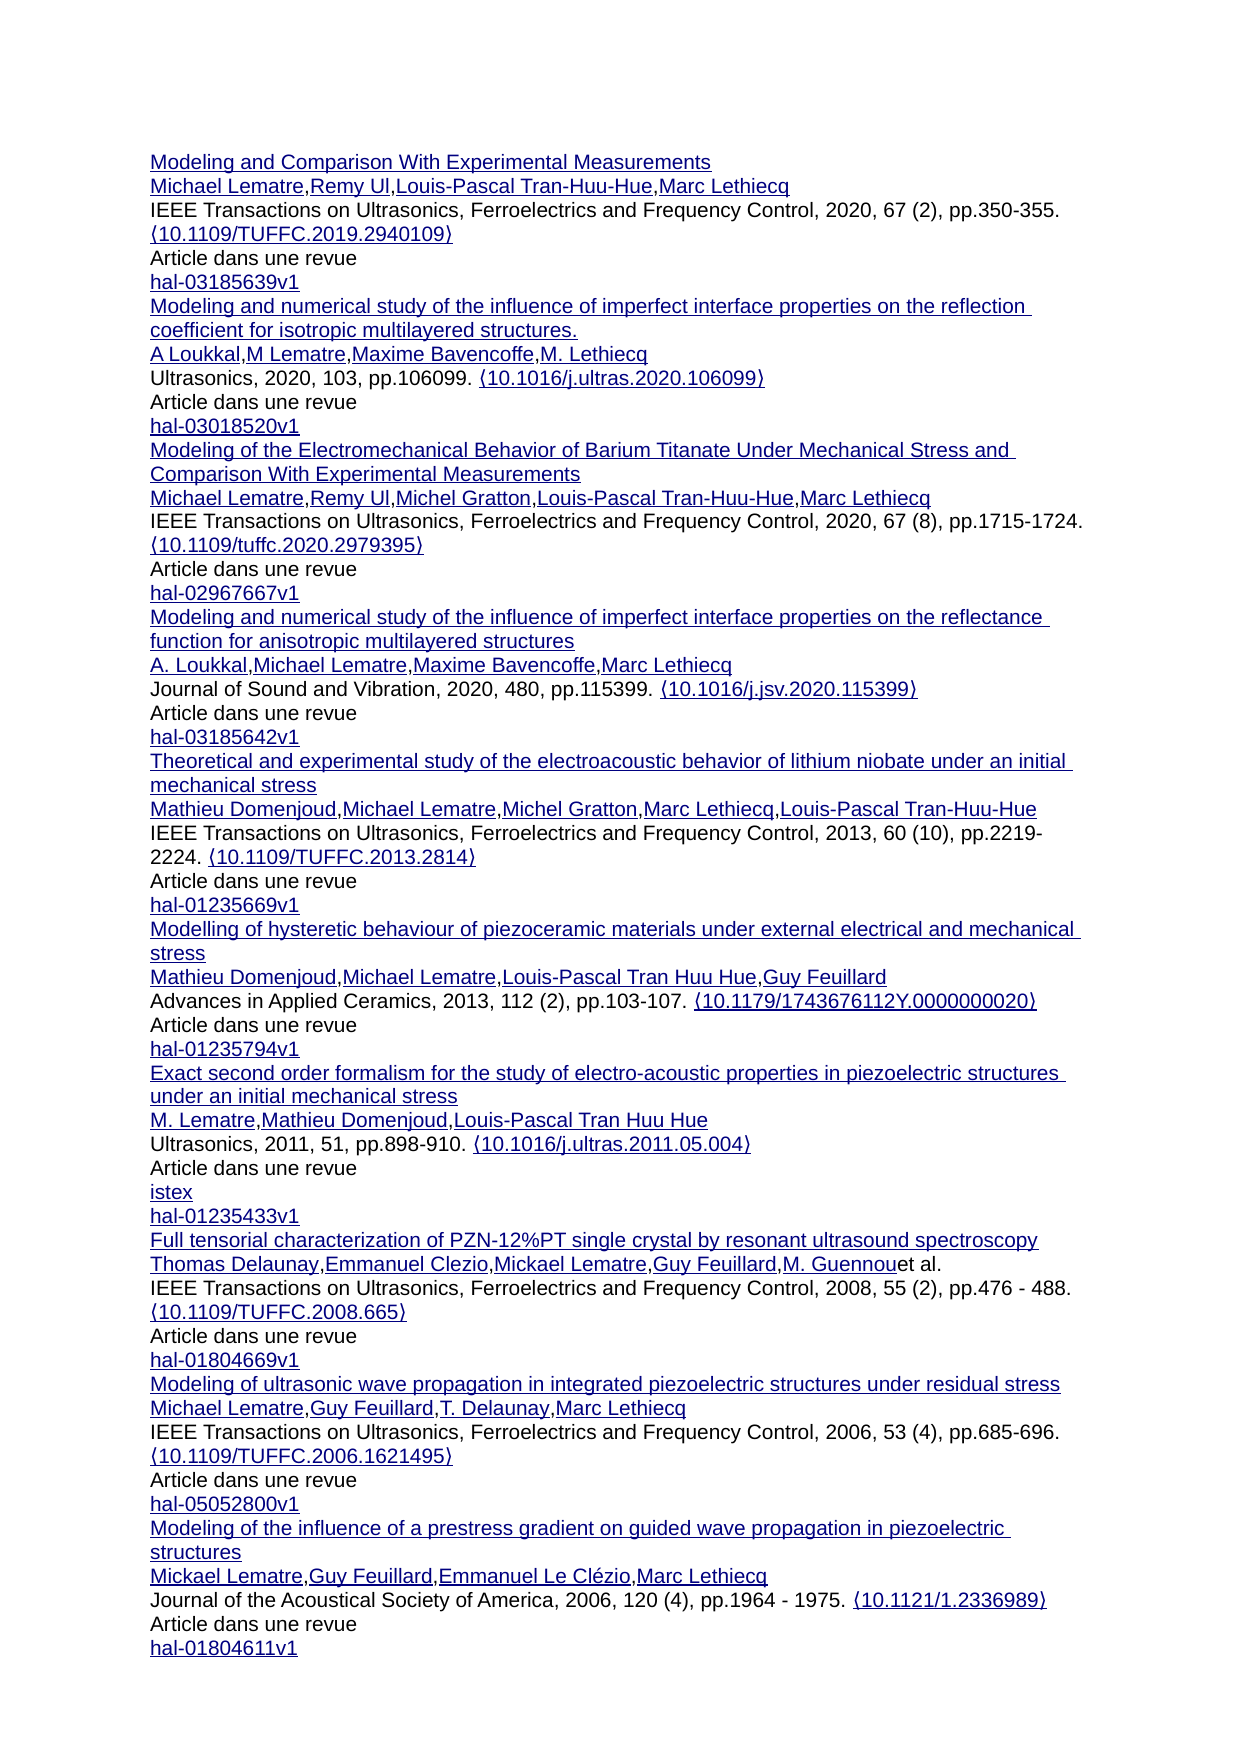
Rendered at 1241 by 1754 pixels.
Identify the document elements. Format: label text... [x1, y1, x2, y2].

table_cell Theoretical and experimental study of the electroacoustic behavior of lithium niobate under an initial mechanical stress Mathieu Domenjoud,Michael Lematre,Michel Gratton,Marc Lethiecq,Louis-Pascal Tran-Huu-Hue IEEE Transactions on Ultrasonics, Ferroelectrics and Frequency Control, 2013, 60 (10), pp.2219-2224. ⟨10.1109/TUFFC.2013.2814⟩ Article dans une revue hal-01235669v1 [150, 749, 1090, 917]
table_cell Modelling of hysteretic behaviour of piezoceramic materials under external electrical and mechanical stress Mathieu Domenjoud,Michael Lematre,Louis-Pascal Tran Huu Hue,Guy Feuillard Advances in Applied Ceramics, 2013, 112 (2), pp.103-107. ⟨10.1179/1743676112Y.0000000020⟩ Article dans une revue hal-01235794v1 [150, 917, 1090, 1060]
table_cell Full tensorial characterization of PZN-12%PT single crystal by resonant ultrasound spectroscopy Thomas Delaunay,Emmanuel Clezio,Mickael Lematre,Guy Feuillard,M. Guennouet al. IEEE Transactions on Ultrasonics, Ferroelectrics and Frequency Control, 2008, 55 (2), pp.476 - 488. ⟨10.1109/TUFFC.2008.665⟩ Article dans une revue hal-01804669v1 [150, 1228, 1090, 1372]
table_cell Modeling of the Electromechanical Behavior of Barium Titanate Under Mechanical Stress and Comparison With Experimental Measurements Michael Lematre,Remy Ul,Michel Gratton,Louis-Pascal Tran-Huu-Hue,Marc Lethiecq IEEE Transactions on Ultrasonics, Ferroelectrics and Frequency Control, 2020, 67 (8), pp.1715-1724. ⟨10.1109/tuffc.2020.2979395⟩ Article dans une revue hal-02967667v1 [150, 438, 1090, 605]
table_cell Modeling and numerical study of the influence of imperfect interface properties on the reflectance function for anisotropic multilayered structures A. Loukkal,Michael Lematre,Maxime Bavencoffe,Marc Lethiecq Journal of Sound and Vibration, 2020, 480, pp.115399. ⟨10.1016/j.jsv.2020.115399⟩ Article dans une revue hal-03185642v1 [150, 605, 1090, 749]
table_cell Exact second order formalism for the study of electro-acoustic properties in piezoelectric structures under an initial mechanical stress M. Lematre,Mathieu Domenjoud,Louis-Pascal Tran Huu Hue Ultrasonics, 2011, 51, pp.898-910. ⟨10.1016/j.ultras.2011.05.004⟩ Article dans une revue istex hal-01235433v1 [150, 1060, 1090, 1228]
table_cell Electromechanical Behavior of a Doped Barium Titanate Piezoceramic Under Mechanical Stress: Modeling and Comparison With Experimental Measurements Michael Lematre,Remy Ul,Louis-Pascal Tran-Huu-Hue,Marc Lethiecq IEEE Transactions on Ultrasonics, Ferroelectrics and Frequency Control, 2020, 67 (2), pp.350-355. ⟨10.1109/TUFFC.2019.2940109⟩ Article dans une revue hal-03185639v1 [150, 150, 1090, 294]
table_cell Modeling of ultrasonic wave propagation in integrated piezoelectric structures under residual stress Michael Lematre,Guy Feuillard,T. Delaunay,Marc Lethiecq IEEE Transactions on Ultrasonics, Ferroelectrics and Frequency Control, 2006, 53 (4), pp.685-696. ⟨10.1109/TUFFC.2006.1621495⟩ Article dans une revue hal-05052800v1 [150, 1372, 1090, 1516]
table_cell Modeling and numerical study of the influence of imperfect interface properties on the reflection coefficient for isotropic multilayered structures. A Loukkal,M Lematre,Maxime Bavencoffe,M. Lethiecq Ultrasonics, 2020, 103, pp.106099. ⟨10.1016/j.ultras.2020.106099⟩ Article dans une revue hal-03018520v1 [150, 294, 1090, 437]
table_cell Modeling of the influence of a prestress gradient on guided wave propagation in piezoelectric structures Mickael Lematre,Guy Feuillard,Emmanuel Le Clézio,Marc Lethiecq Journal of the Acoustical Society of America, 2006, 120 (4), pp.1964 - 1975. ⟨10.1121/1.2336989⟩ Article dans une revue hal-01804611v1 [150, 1516, 1090, 1659]
